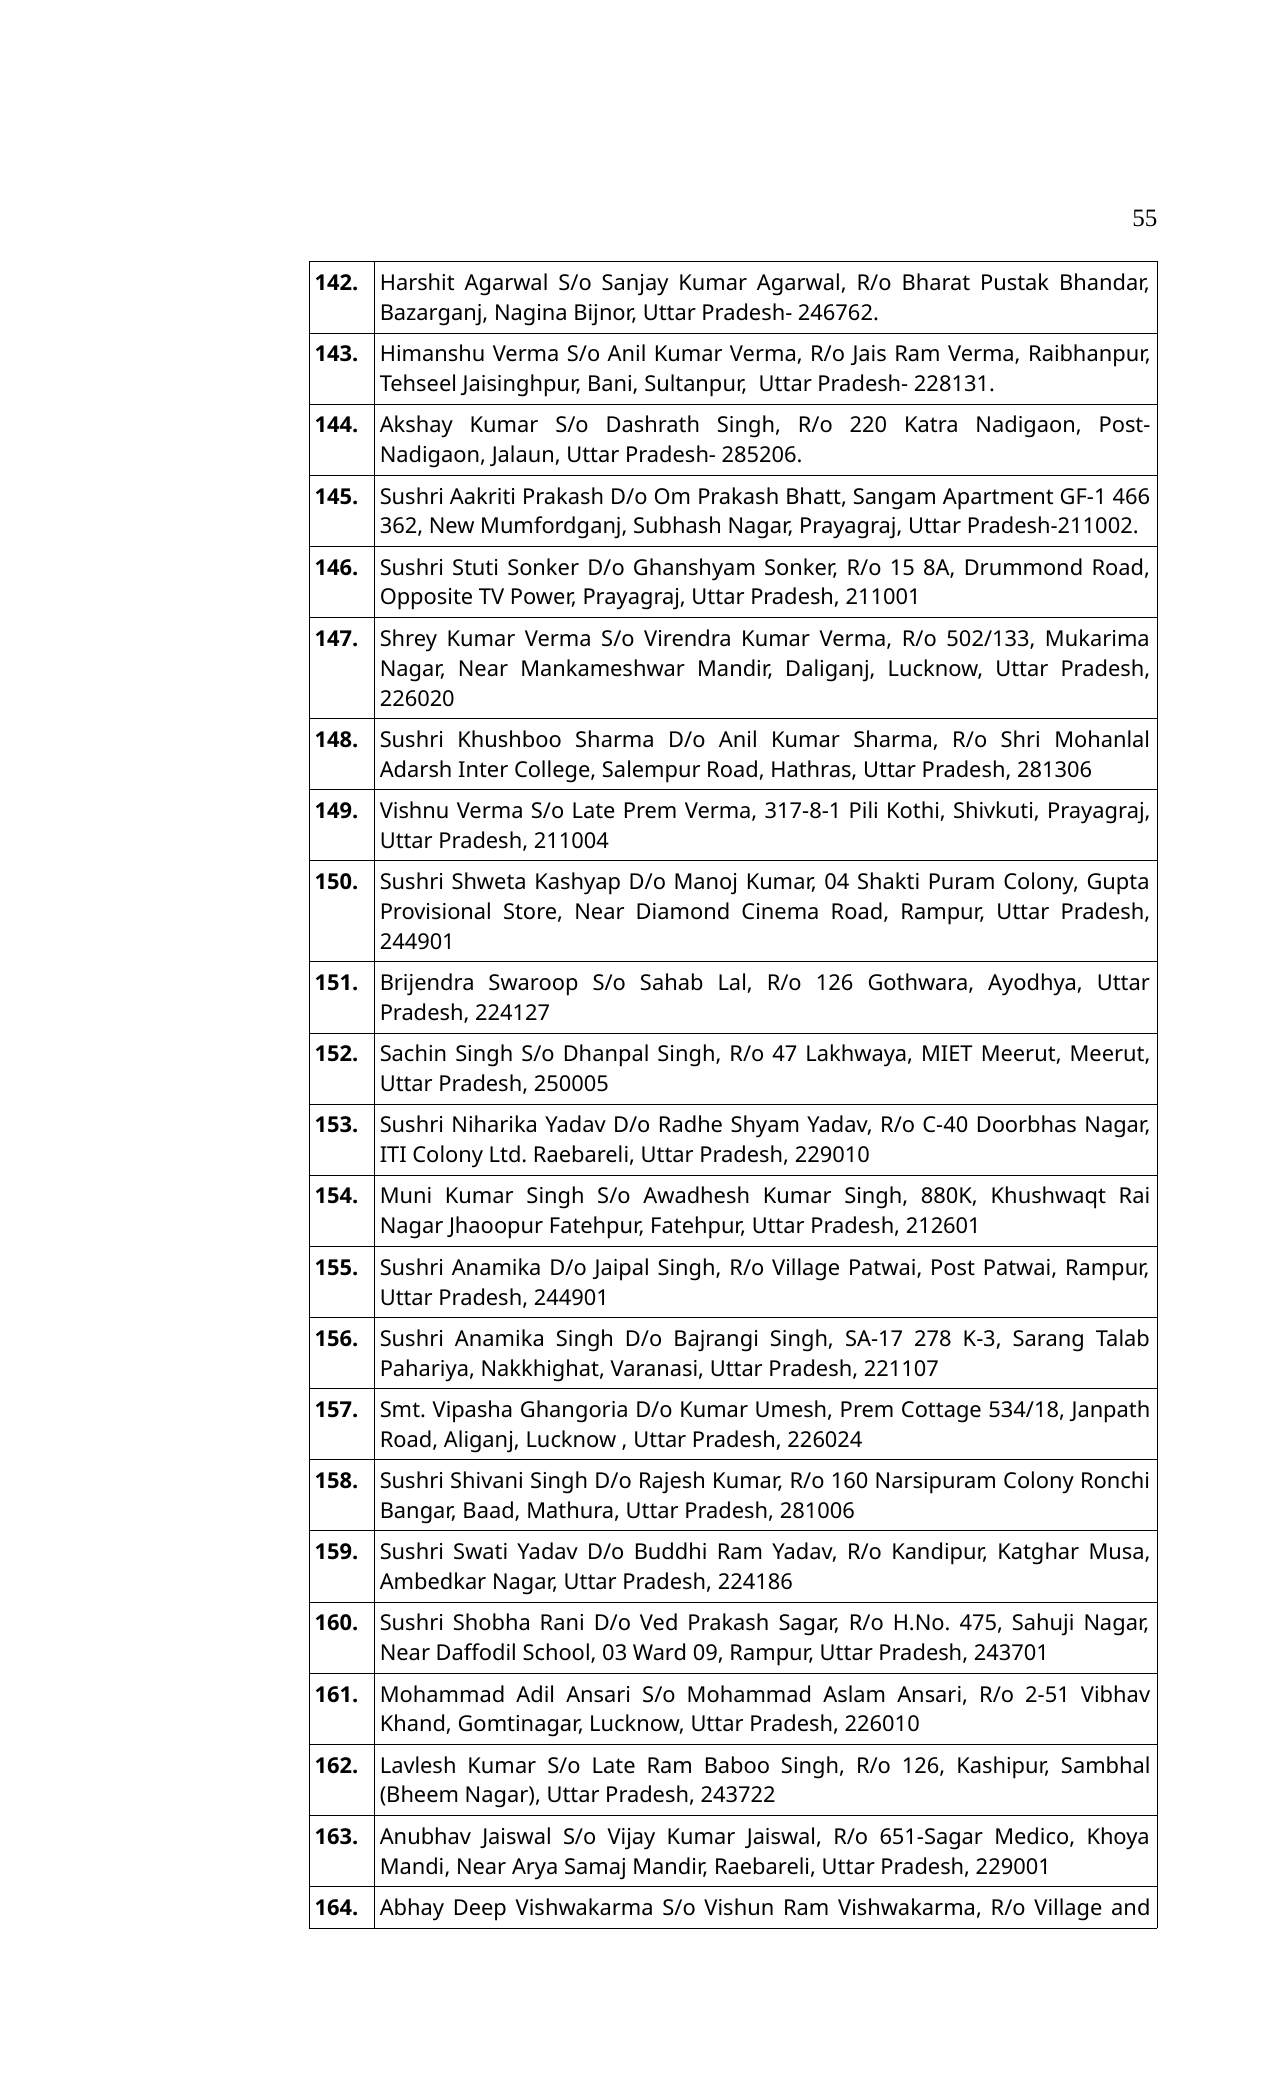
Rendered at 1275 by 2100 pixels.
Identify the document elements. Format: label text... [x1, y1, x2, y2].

table_cell [310, 1460, 374, 1530]
table_cell Sushri Anamika Singh D/o Bajrangi Singh, SA-17 278 K-3, Sarang Talab Pahariya, Nakkhighat, Varanasi, Uttar Pradesh, 221107 [375, 1318, 1157, 1388]
table_cell [310, 1105, 374, 1175]
table_cell Anubhav Jaiswal S/o Vijay Kumar Jaiswal, R/o 651-Sagar Medico, Khoya Mandi, Near Arya Samaj Mandir, Raebareli, Uttar Pradesh, 229001 [375, 1816, 1157, 1886]
table_cell Sushri Shivani Singh D/o Rajesh Kumar, R/o 160 Narsipuram Colony Ronchi Bangar, Baad, Mathura, Uttar Pradesh, 281006 [375, 1460, 1157, 1530]
table_cell [310, 1389, 374, 1459]
table_cell Sushri Stuti Sonker D/o Ghanshyam Sonker, R/o 15 8A, Drummond Road, Opposite TV Power, Prayagraj, Uttar Pradesh, 211001 [375, 547, 1157, 617]
table_cell [310, 262, 374, 332]
table_cell Sushri Niharika Yadav D/o Radhe Shyam Yadav, R/o C-40 Doorbhas Nagar, ITI Colony Ltd. Raebareli, Uttar Pradesh, 229010 [375, 1105, 1157, 1175]
table_cell Sachin Singh S/o Dhanpal Singh, R/o 47 Lakhwaya, MIET Meerut, Meerut, Uttar Pradesh, 250005 [375, 1034, 1157, 1103]
table_cell [310, 790, 374, 860]
table_cell Sushri Shweta Kashyap D/o Manoj Kumar, 04 Shakti Puram Colony, Gupta Provisional Store, Near Diamond Cinema Road, Rampur, Uttar Pradesh, 244901 [375, 861, 1157, 961]
table_cell Akshay Kumar S/o Dashrath Singh, R/o 220 Katra Nadigaon, Post- Nadigaon, Jalaun, Uttar Pradesh- 285206. [375, 405, 1157, 475]
table_cell Sushri Shobha Rani D/o Ved Prakash Sagar, R/o H.No. 475, Sahuji Nagar, Near Daffodil School, 03 Ward 09, Rampur, Uttar Pradesh, 243701 [375, 1603, 1157, 1673]
table_cell Vishnu Verma S/o Late Prem Verma, 317-8-1 Pili Kothi, Shivkuti, Prayagraj, Uttar Pradesh, 211004 [375, 790, 1157, 860]
table_cell [310, 334, 374, 404]
table_cell [310, 1318, 374, 1388]
table_cell Mohammad Adil Ansari S/o Mohammad Aslam Ansari, R/o 2-51 Vibhav Khand, Gomtinagar, Lucknow, Uttar Pradesh, 226010 [375, 1674, 1157, 1744]
table_cell [310, 1603, 374, 1673]
table_cell Himanshu Verma S/o Anil Kumar Verma, R/o Jais Ram Verma, Raibhanpur, Tehseel Jaisinghpur, Bani, Sultanpur, Uttar Pradesh- 228131. [375, 334, 1157, 404]
table_cell [310, 861, 374, 961]
table_cell [310, 962, 374, 1032]
table_cell Shrey Kumar Verma S/o Virendra Kumar Verma, R/o 502/133, Mukarima Nagar, Near Mankameshwar Mandir, Daliganj, Lucknow, Uttar Pradesh, 226020 [375, 618, 1157, 718]
table_cell Harshit Agarwal S/o Sanjay Kumar Agarwal, R/o Bharat Pustak Bhandar, Bazarganj, Nagina Bijnor, Uttar Pradesh- 246762. [375, 262, 1157, 332]
table_cell Sushri Aakriti Prakash D/o Om Prakash Bhatt, Sangam Apartment GF-1 466 362, New Mumfordganj, Subhash Nagar, Prayagraj, Uttar Pradesh-211002. [375, 476, 1157, 546]
table_cell [310, 1034, 374, 1103]
table_cell [310, 547, 374, 617]
table_cell Sushri Khushboo Sharma D/o Anil Kumar Sharma, R/o Shri Mohanlal Adarsh Inter College, Salempur Road, Hathras, Uttar Pradesh, 281306 [375, 719, 1157, 789]
table_cell Smt. Vipasha Ghangoria D/o Kumar Umesh, Prem Cottage 534/18, Janpath Road, Aliganj, Lucknow , Uttar Pradesh, 226024 [375, 1389, 1157, 1459]
table_cell [310, 405, 374, 475]
table_cell Muni Kumar Singh S/o Awadhesh Kumar Singh, 880K, Khushwaqt Rai Nagar Jhaoopur Fatehpur, Fatehpur, Uttar Pradesh, 212601 [375, 1176, 1157, 1246]
table_cell Lavlesh Kumar S/o Late Ram Baboo Singh, R/o 126, Kashipur, Sambhal (Bheem Nagar), Uttar Pradesh, 243722 [375, 1745, 1157, 1815]
table_cell Sushri Swati Yadav D/o Buddhi Ram Yadav, R/o Kandipur, Katghar Musa, Ambedkar Nagar, Uttar Pradesh, 224186 [375, 1531, 1157, 1602]
table_cell [310, 1745, 374, 1815]
table_cell [310, 1887, 374, 1927]
table_cell Abhay Deep Vishwakarma S/o Vishun Ram Vishwakarma, R/o Village and [375, 1887, 1157, 1927]
table_cell [310, 1816, 374, 1886]
table_cell Brijendra Swaroop S/o Sahab Lal, R/o 126 Gothwara, Ayodhya, Uttar Pradesh, 224127 [375, 962, 1157, 1032]
table_cell [310, 1531, 374, 1602]
table_cell [310, 1674, 374, 1744]
table_cell [310, 618, 374, 718]
table_cell [310, 719, 374, 789]
table_cell [310, 476, 374, 546]
table_cell Sushri Anamika D/o Jaipal Singh, R/o Village Patwai, Post Patwai, Rampur, Uttar Pradesh, 244901 [375, 1247, 1157, 1317]
table_cell [310, 1176, 374, 1246]
table_cell [310, 1247, 374, 1317]
